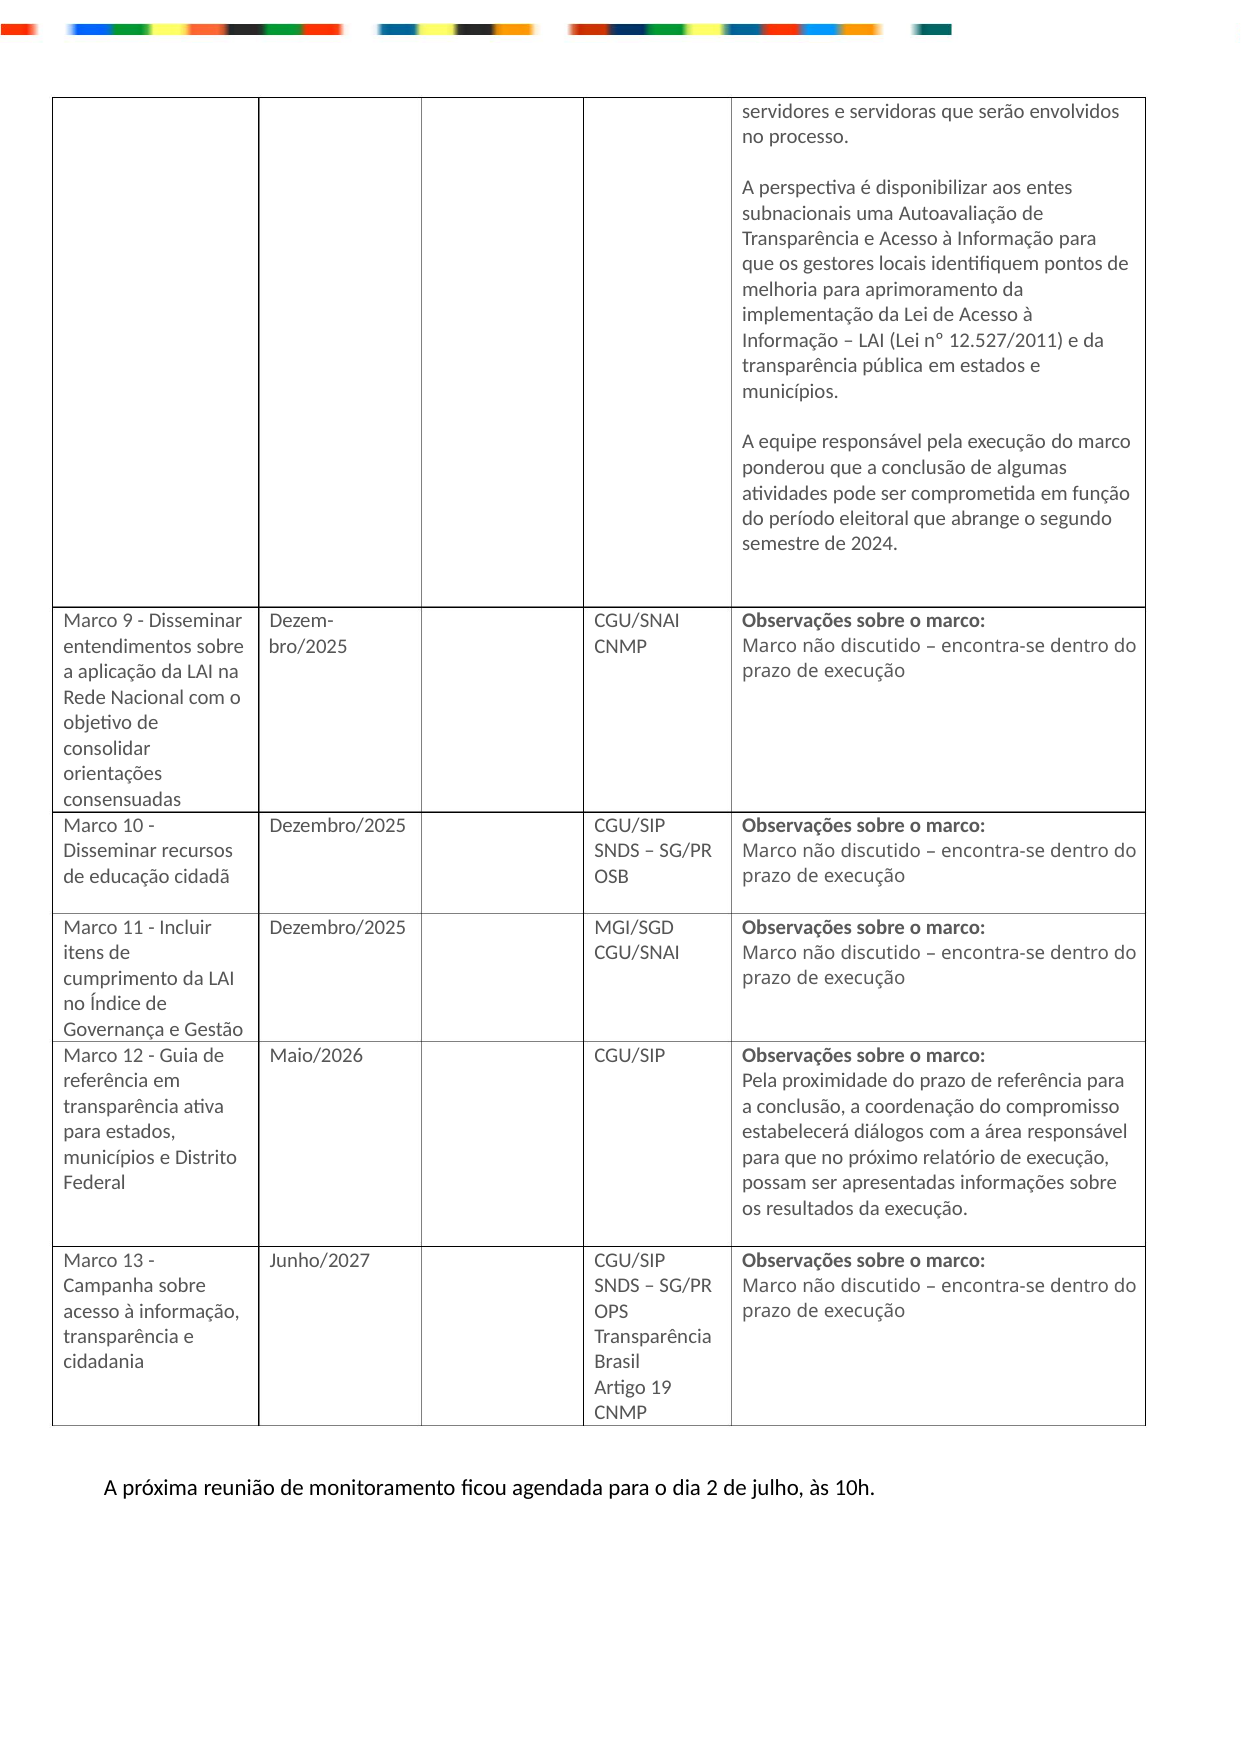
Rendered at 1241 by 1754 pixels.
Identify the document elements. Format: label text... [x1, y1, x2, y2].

text Observações sobre o marco: [742, 1247, 1142, 1272]
text municípios. [742, 378, 1155, 403]
text estabelecerá diálogos com a área responsável [742, 1118, 1154, 1144]
text prazo de execução [742, 964, 1142, 989]
text possam ser apresentadas informações sobre [742, 1169, 1154, 1195]
text Transparência [594, 1323, 738, 1348]
text objetivo de [63, 709, 373, 735]
text Rede Nacional com o [63, 684, 373, 709]
text a aplicação da LAI na [63, 659, 373, 684]
text Dezembro/2025 [269, 812, 432, 837]
text Dezembro/2025 [269, 914, 432, 939]
text Marco 12 - Guia de [63, 1042, 269, 1067]
text Observações sobre o marco: [742, 812, 1142, 837]
text Governança e Gestão [63, 1016, 269, 1041]
text consolidar [63, 735, 206, 760]
text Marco não discutido – encontra-se dentro do [742, 939, 1142, 964]
text de educação cidadã [63, 863, 258, 888]
text Observações sobre o marco: [742, 608, 1142, 633]
text Informação – LAI (Lei nº 12.527/2011) e da [742, 327, 1155, 352]
text melhoria para aprimoramento da [742, 276, 1155, 301]
text do período eleitoral que abrange o segundo [742, 505, 1158, 530]
text consensuadas [63, 786, 206, 811]
text referência em [63, 1068, 269, 1093]
text atividades pode ser comprometida em função [742, 480, 1158, 505]
text CGU/SNAI [594, 939, 704, 965]
text a conclusão, a coordenação do compromisso [742, 1093, 1154, 1118]
text Dezem- [269, 608, 359, 633]
text Junho/2027 [269, 1247, 395, 1272]
text Marco 13 - [63, 1247, 180, 1272]
text Brasil [594, 1348, 738, 1374]
text para estados, [63, 1118, 269, 1144]
text no Índice de [63, 991, 269, 1016]
text Marco não discutido – encontra-se dentro do [742, 837, 1142, 862]
text Artigo 19 [594, 1374, 697, 1399]
text A equipe responsável pela execução do marco [742, 429, 1158, 454]
text prazo de execução [742, 862, 1142, 887]
text CGU/SIP [594, 1042, 690, 1067]
text servidores e servidoras que serão envolvidos [742, 98, 1145, 123]
text prazo de execução [742, 1297, 1142, 1322]
text Disseminar recursos [63, 838, 258, 863]
text Observações sobre o marco: [742, 1042, 1011, 1067]
text Marco 11 - Incluir [63, 914, 269, 939]
text orientações [63, 760, 206, 786]
text SNDS – SG/PR [594, 838, 737, 863]
text Campanha sobre [63, 1272, 266, 1298]
text A próxima reunião de monitoramento ficou agendada para o dia 2 de julho, às 10h. [103, 1472, 902, 1501]
text Transparência e Acesso à Informação para [742, 225, 1155, 250]
text Marco não discutido – encontra-se dentro do [742, 633, 1142, 658]
text OPS [594, 1298, 738, 1323]
text Pela proximidade do prazo de referência para [742, 1068, 1154, 1093]
text implementação da Lei de Acesso à [742, 302, 1155, 327]
text CNMP [594, 1399, 697, 1425]
text acesso à informação, [63, 1298, 266, 1323]
text transparência e [63, 1323, 266, 1348]
text semestre de 2024. [742, 530, 1158, 556]
text MGI/SGD [594, 914, 704, 939]
text Marco 10 - [63, 812, 258, 837]
text cidadania [63, 1348, 266, 1374]
text municípios e Distrito [63, 1144, 262, 1169]
text A perspectiva é disponibilizar aos entes [742, 174, 1155, 200]
text entendimentos sobre bro/2025 [63, 633, 373, 658]
text que os gestores locais identifiquem pontos de [742, 251, 1155, 276]
text cumprimento da LAI [63, 965, 269, 990]
text subnacionais uma Autoavaliação de [742, 200, 1155, 225]
text transparência ativa [63, 1093, 269, 1118]
text para que no próximo relatório de execução, [742, 1144, 1154, 1169]
text OSB [594, 863, 737, 888]
text SNDS – SG/PR [594, 1272, 738, 1298]
text no processo. [742, 123, 1145, 149]
text CGU/SNAI [594, 608, 704, 633]
text CNMP [594, 633, 704, 658]
text CGU/SIP [594, 1247, 738, 1272]
text ponderou que a conclusão de algumas [742, 454, 1158, 479]
text Federal [63, 1169, 262, 1195]
text Marco 9 - Disseminar [63, 608, 267, 633]
text Observações sobre o marco: [742, 914, 1142, 939]
text Maio/2026 [269, 1042, 432, 1068]
text transparência pública em estados e [742, 352, 1155, 378]
text prazo de execução [742, 658, 1142, 683]
text itens de [63, 939, 269, 965]
text os resultados da execução. [742, 1195, 1154, 1220]
text Marco não discutido – encontra-se dentro do [742, 1272, 1142, 1297]
text CGU/SIP [594, 812, 737, 837]
